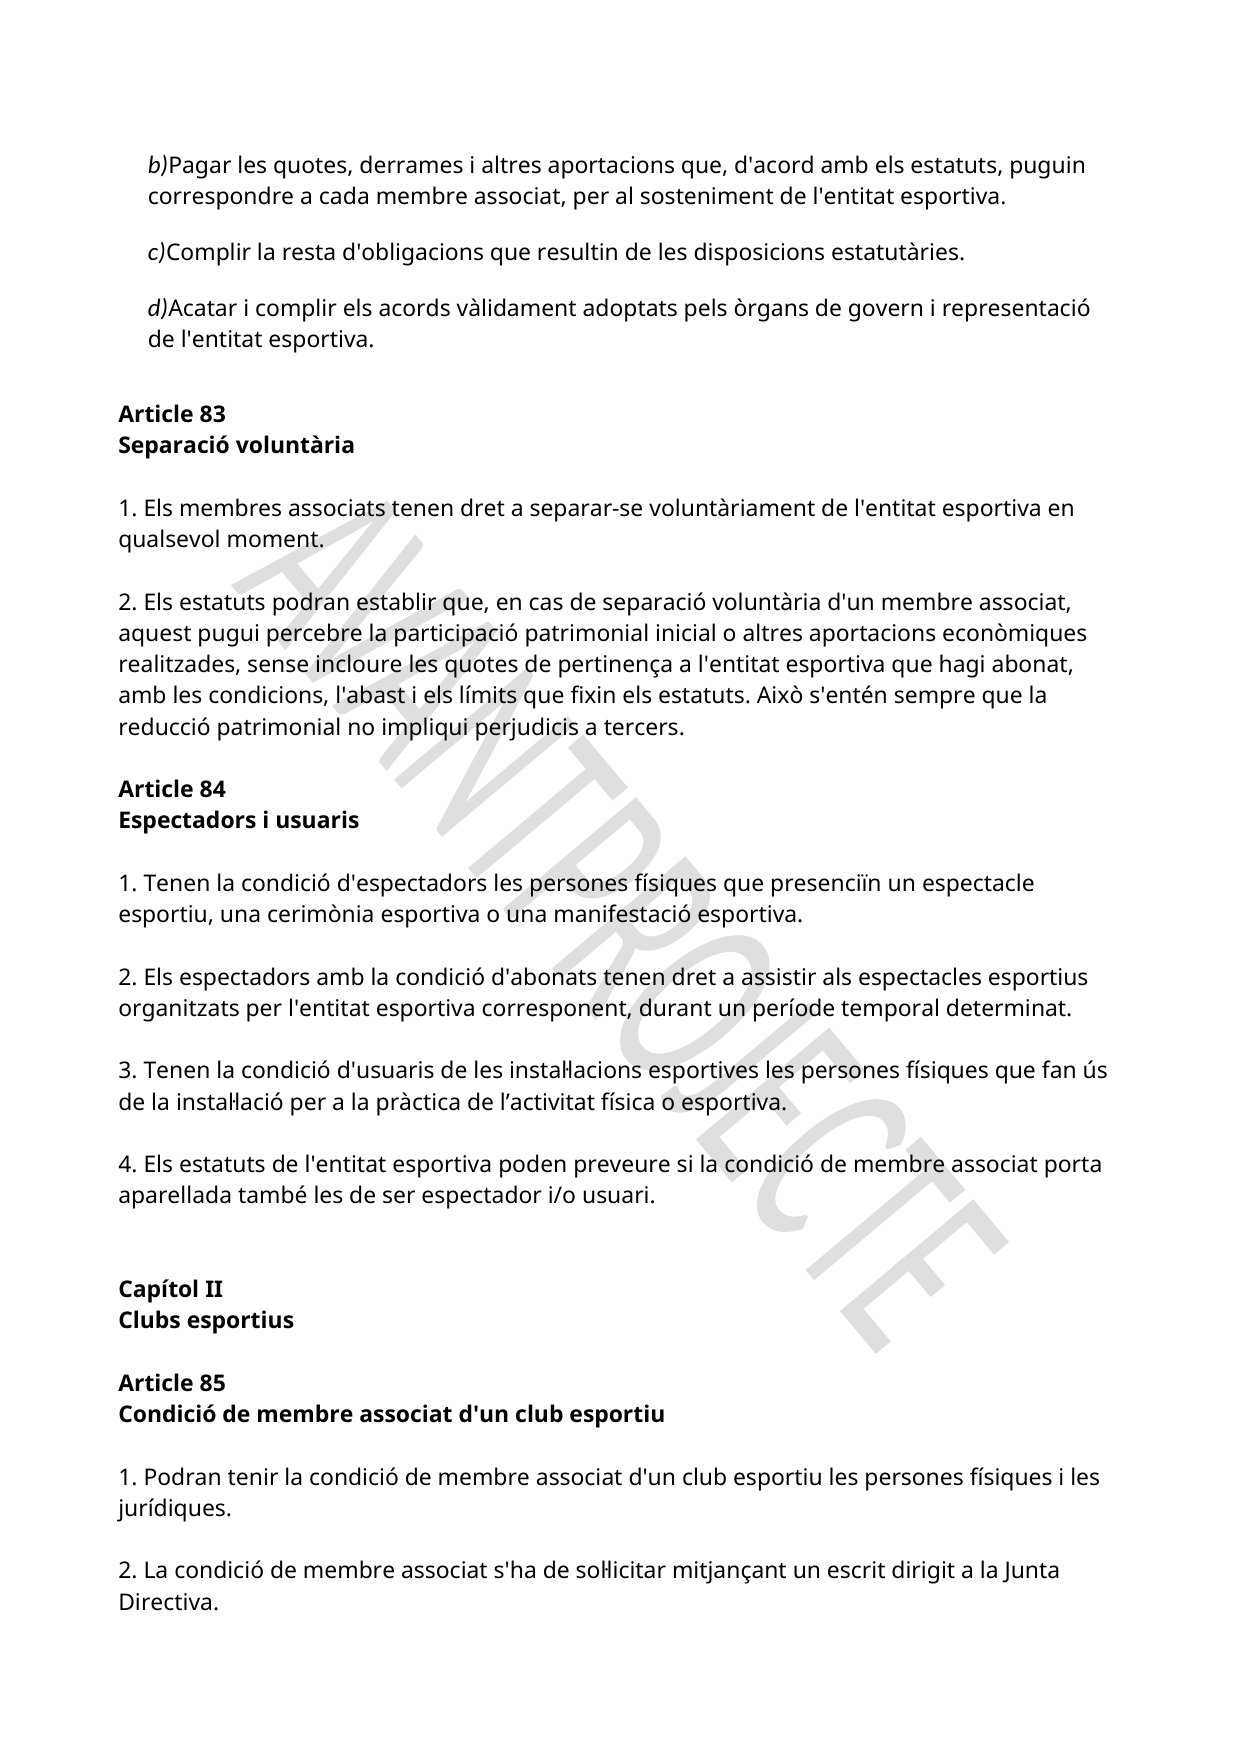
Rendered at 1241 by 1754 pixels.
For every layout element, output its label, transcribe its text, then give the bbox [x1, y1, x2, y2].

text Espectadors i usuaris [118, 804, 448, 836]
text Article 85 [118, 1367, 1122, 1398]
text Article 84 [118, 773, 465, 804]
text 2. Els espectadors amb la condició d'abonats tenen dret a assistir als espectacles esportius organitzats per l'entitat esportiva corresponent, durant un període temporal determinat. [641, 961, 751, 1023]
list Multa de 601 a 5.000 euros. [598, 867, 711, 929]
text [483, 773, 579, 804]
text 1. Tenen la condició d'espectadors les persones físiques que presenciïn un espectacle esportiu, una cerimònia esportiva o una manifestació esportiva. [118, 867, 671, 929]
text Article 199 [537, 716, 573, 742]
list No concedir subvencions a les entitats esportives per un període d'1 a 4 anys. [288, 500, 393, 554]
text [589, 804, 661, 836]
text 1. Podran tenir la condició de membre associat d'un club esportiu les persones físiques i les jurídiques. [118, 1461, 1122, 1523]
list Pagar les quotes, derrames i altres aportacions que, d'acord amb els estatuts, puguin correspondre a cada membre associat, per al sosteniment de l'entitat esportiva. [148, 149, 1122, 211]
text Article 199 [305, 586, 470, 683]
list Suspensió de l'autorització administrativa fins a un màxim d'un any. [876, 1148, 966, 1211]
list Suspensió d'activitats i competicions esportives fins a un màxim d'1 any. [623, 961, 702, 1023]
text 3. Tenen la condició d'usuaris de les instal·lacions esportives les persones físiques que fan ús de la instal·lació per a la pràctica de l’activitat física o esportiva. [780, 1054, 1122, 1117]
list Suspensió d'activitats i competicions esportives fins a un màxim d'1 any. [588, 961, 630, 1021]
list Acatar i complir els acords vàlidament adoptats pels òrgans de govern i representació de l'entitat esportiva. [148, 292, 1122, 354]
text Clubs esportius [118, 1304, 860, 1336]
text 1. Tenen la condició d'espectadors les persones físiques que presenciïn un espectacle esportiu, una cerimònia esportiva o una manifestació esportiva. [693, 867, 1122, 929]
text 4. Els estatuts de l'entitat esportiva poden preveure si la condició de membre associat porta aparellada també les de ser espectador i/o usuari. [898, 1148, 1122, 1211]
list Tancament de la instal·lació esportiva fins a un màxim d'1 any. [848, 1273, 907, 1304]
text [445, 804, 542, 836]
list Inhabilitació per a organitzar activitats i competicions esportives fins a un màxim d'1 any. [722, 1054, 819, 1117]
list Multa de 601 a 5.000 euros. [502, 867, 647, 920]
text Condició de membre associat d'un club esportiu [118, 1398, 1122, 1429]
text Article 199 [231, 586, 257, 595]
text [468, 773, 498, 799]
text 4. Els estatuts de l'entitat esportiva poden preveure si la condició de membre associat porta aparellada també les de ser espectador i/o usuari. [118, 1148, 788, 1211]
text 3. Tenen la condició d'usuaris de les instal·lacions esportives les persones físiques que fan ús de la instal·lació per a la pràctica de l’activitat física o esportiva. [118, 1054, 796, 1117]
text [528, 804, 626, 836]
list Suspensió de l'autorització administrativa fins a un màxim d'un any. [703, 1148, 747, 1183]
text Article 199 [331, 689, 365, 715]
text 2. Els espectadors amb la condició d'abonats tenen dret a assistir als espectacles esportius organitzats per l'entitat esportiva corresponent, durant un període temporal determinat. [118, 961, 674, 1023]
text [566, 773, 1122, 804]
list Complir la resta d'obligacions que resultin de les disposicions estatutàries. [148, 236, 1122, 267]
list Suspensió de l'autorització administrativa fins a un màxim d'un any. [756, 1148, 809, 1211]
text [865, 1304, 1122, 1336]
text Article 83 [118, 398, 1122, 429]
text [871, 1273, 1122, 1304]
text [612, 821, 641, 836]
text 2. La condició de membre associat s'ha de sol·licitar mitjançant un escrit dirigit a la Junta Directiva. [118, 1554, 1122, 1617]
text [643, 804, 1122, 836]
text Article 199 [438, 668, 533, 742]
text Article 199 [363, 621, 495, 742]
text 2. Els espectadors amb la condició d'abonats tenen dret a assistir als espectacles esportius organitzats per l'entitat esportiva corresponent, durant un període temporal determinat. [739, 961, 1122, 1023]
text 1. Els membres associats tenen dret a separar-se voluntàriament de l'entitat esportiva en qualsevol moment. [118, 492, 1122, 554]
list Inhabilitació per a organitzar activitats i competicions esportives fins a un màxim d'1 any. [661, 1054, 769, 1113]
text [544, 773, 628, 804]
text [449, 773, 519, 804]
text Article 199 [278, 586, 337, 651]
text Capítol II [118, 1273, 884, 1304]
list Suspensió d'activitats i competicions esportives fins a un màxim d'1 any. [717, 961, 770, 1023]
text Separació voluntària [118, 429, 1122, 461]
text 2. Els estatuts podran establir que, en cas de separació voluntària d'un membre associat, aquest pugui percebre la participació patrimonial inicial o altres aportacions econòmiques realitzades, sense incloure les quotes de pertinença a l'entitat esportiva que hagi abonat, amb les condicions, l'abast i els límits que fixin els estatuts. Això s'entén sempre que la reducció patrimonial no impliqui perjudicis a tercers. [118, 586, 1122, 742]
text 4. Els estatuts de l'entitat esportiva poden preveure si la condició de membre associat porta aparellada també les de ser espectador i/o usuari. [776, 1148, 922, 1211]
